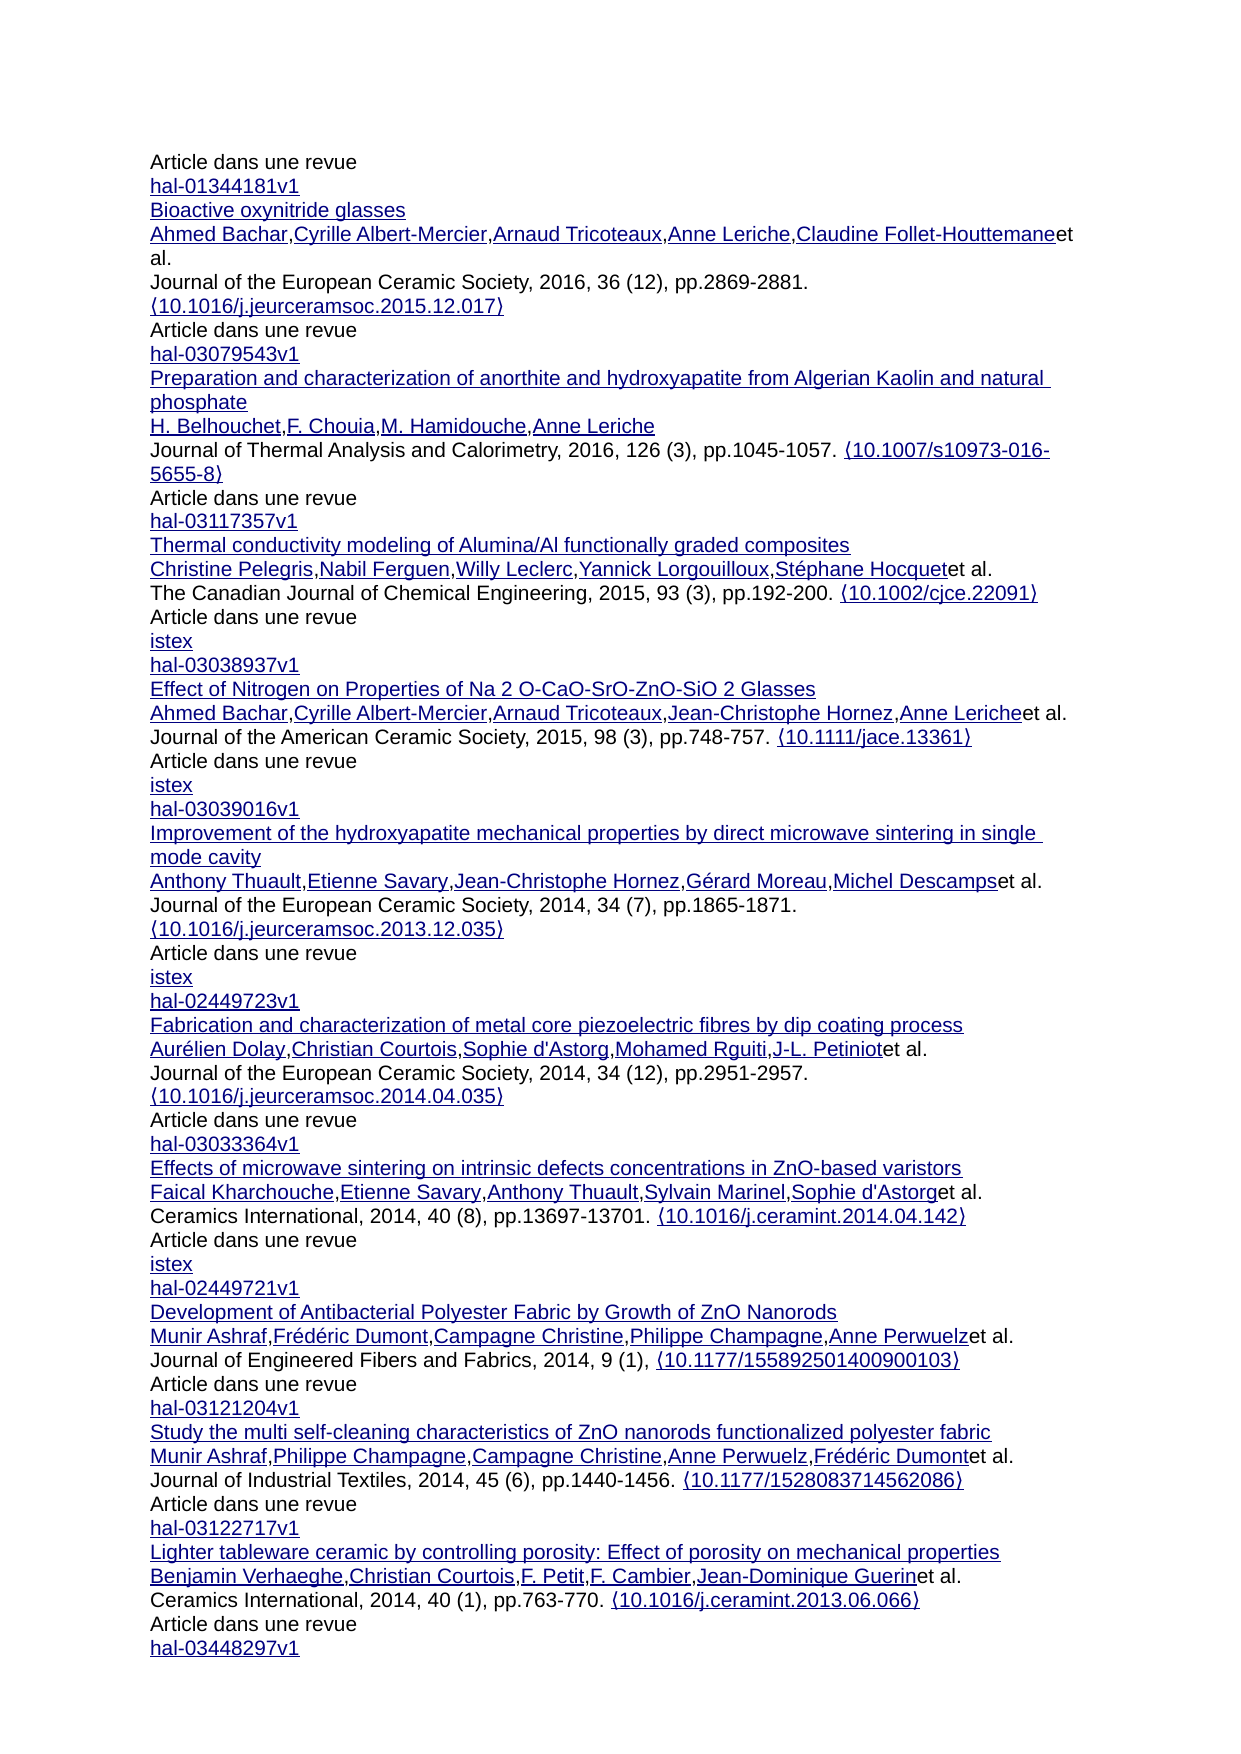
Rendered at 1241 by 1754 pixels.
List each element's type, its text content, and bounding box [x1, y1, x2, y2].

table_cell Improvement of the hydroxyapatite mechanical properties by direct microwave sintering in single mode cavity Anthony Thuault,Etienne Savary,Jean-Christophe Hornez,Gérard Moreau,Michel Descampset al. Journal of the European Ceramic Society, 2014, 34 (7), pp.1865-1871. ⟨10.1016/j.jeurceramsoc.2013.12.035⟩ Article dans une revue istex hal-02449723v1 [150, 821, 1090, 1012]
table_cell Lighter tableware ceramic by controlling porosity: Effect of porosity on mechanical properties Benjamin Verhaeghe,Christian Courtois,F. Petit,F. Cambier,Jean-Dominique Guerinet al. Ceramics International, 2014, 40 (1), pp.763-770. ⟨10.1016/j.ceramint.2013.06.066⟩ Article dans une revue hal-03448297v1 [150, 1540, 1090, 1659]
table_cell Study the multi self-cleaning characteristics of ZnO nanorods functionalized polyester fabric Munir Ashraf,Philippe Champagne,Campagne Christine,Anne Perwuelz,Frédéric Dumontet al. Journal of Industrial Textiles, 2014, 45 (6), pp.1440-1456. ⟨10.1177/1528083714562086⟩ Article dans une revue hal-03122717v1 [150, 1420, 1090, 1539]
table_cell Preparation and characterization of anorthite and hydroxyapatite from Algerian Kaolin and natural phosphate H. Belhouchet,F. Chouia,M. Hamidouche,Anne Leriche Journal of Thermal Analysis and Calorimetry, 2016, 126 (3), pp.1045-1057. ⟨10.1007/s10973-016-5655-8⟩ Article dans une revue hal-03117357v1 [150, 366, 1090, 533]
table_cell Effects of microwave sintering on intrinsic defects concentrations in ZnO-based varistors Faical Kharchouche,Etienne Savary,Anthony Thuault,Sylvain Marinel,Sophie d'Astorget al. Ceramics International, 2014, 40 (8), pp.13697-13701. ⟨10.1016/j.ceramint.2014.04.142⟩ Article dans une revue istex hal-02449721v1 [150, 1156, 1090, 1300]
table_cell Article dans une revue hal-01344181v1 [150, 150, 1090, 198]
table_cell Development of Antibacterial Polyester Fabric by Growth of ZnO Nanorods Munir Ashraf,Frédéric Dumont,Campagne Christine,Philippe Champagne,Anne Perwuelzet al. Journal of Engineered Fibers and Fabrics, 2014, 9 (1), ⟨10.1177/155892501400900103⟩ Article dans une revue hal-03121204v1 [150, 1300, 1090, 1420]
table_cell Fabrication and characterization of metal core piezoelectric fibres by dip coating process Aurélien Dolay,Christian Courtois,Sophie d'Astorg,Mohamed Rguiti,J-L. Petiniotet al. Journal of the European Ceramic Society, 2014, 34 (12), pp.2951-2957. ⟨10.1016/j.jeurceramsoc.2014.04.035⟩ Article dans une revue hal-03033364v1 [150, 1013, 1090, 1156]
table_cell Effect of Nitrogen on Properties of Na 2 O-CaO-SrO-ZnO-SiO 2 Glasses Ahmed Bachar,Cyrille Albert-Mercier,Arnaud Tricoteaux,Jean-Christophe Hornez,Anne Lericheet al. Journal of the American Ceramic Society, 2015, 98 (3), pp.748-757. ⟨10.1111/jace.13361⟩ Article dans une revue istex hal-03039016v1 [150, 677, 1090, 821]
table_cell Thermal conductivity modeling of Alumina/Al functionally graded composites Christine Pelegris,Nabil Ferguen,Willy Leclerc,Yannick Lorgouilloux,Stéphane Hocquetet al. The Canadian Journal of Chemical Engineering, 2015, 93 (3), pp.192-200. ⟨10.1002/cjce.22091⟩ Article dans une revue istex hal-03038937v1 [150, 533, 1090, 677]
table_cell Bioactive oxynitride glasses Ahmed Bachar,Cyrille Albert-Mercier,Arnaud Tricoteaux,Anne Leriche,Claudine Follet-Houttemaneet al. Journal of the European Ceramic Society, 2016, 36 (12), pp.2869-2881. ⟨10.1016/j.jeurceramsoc.2015.12.017⟩ Article dans une revue hal-03079543v1 [150, 198, 1090, 366]
